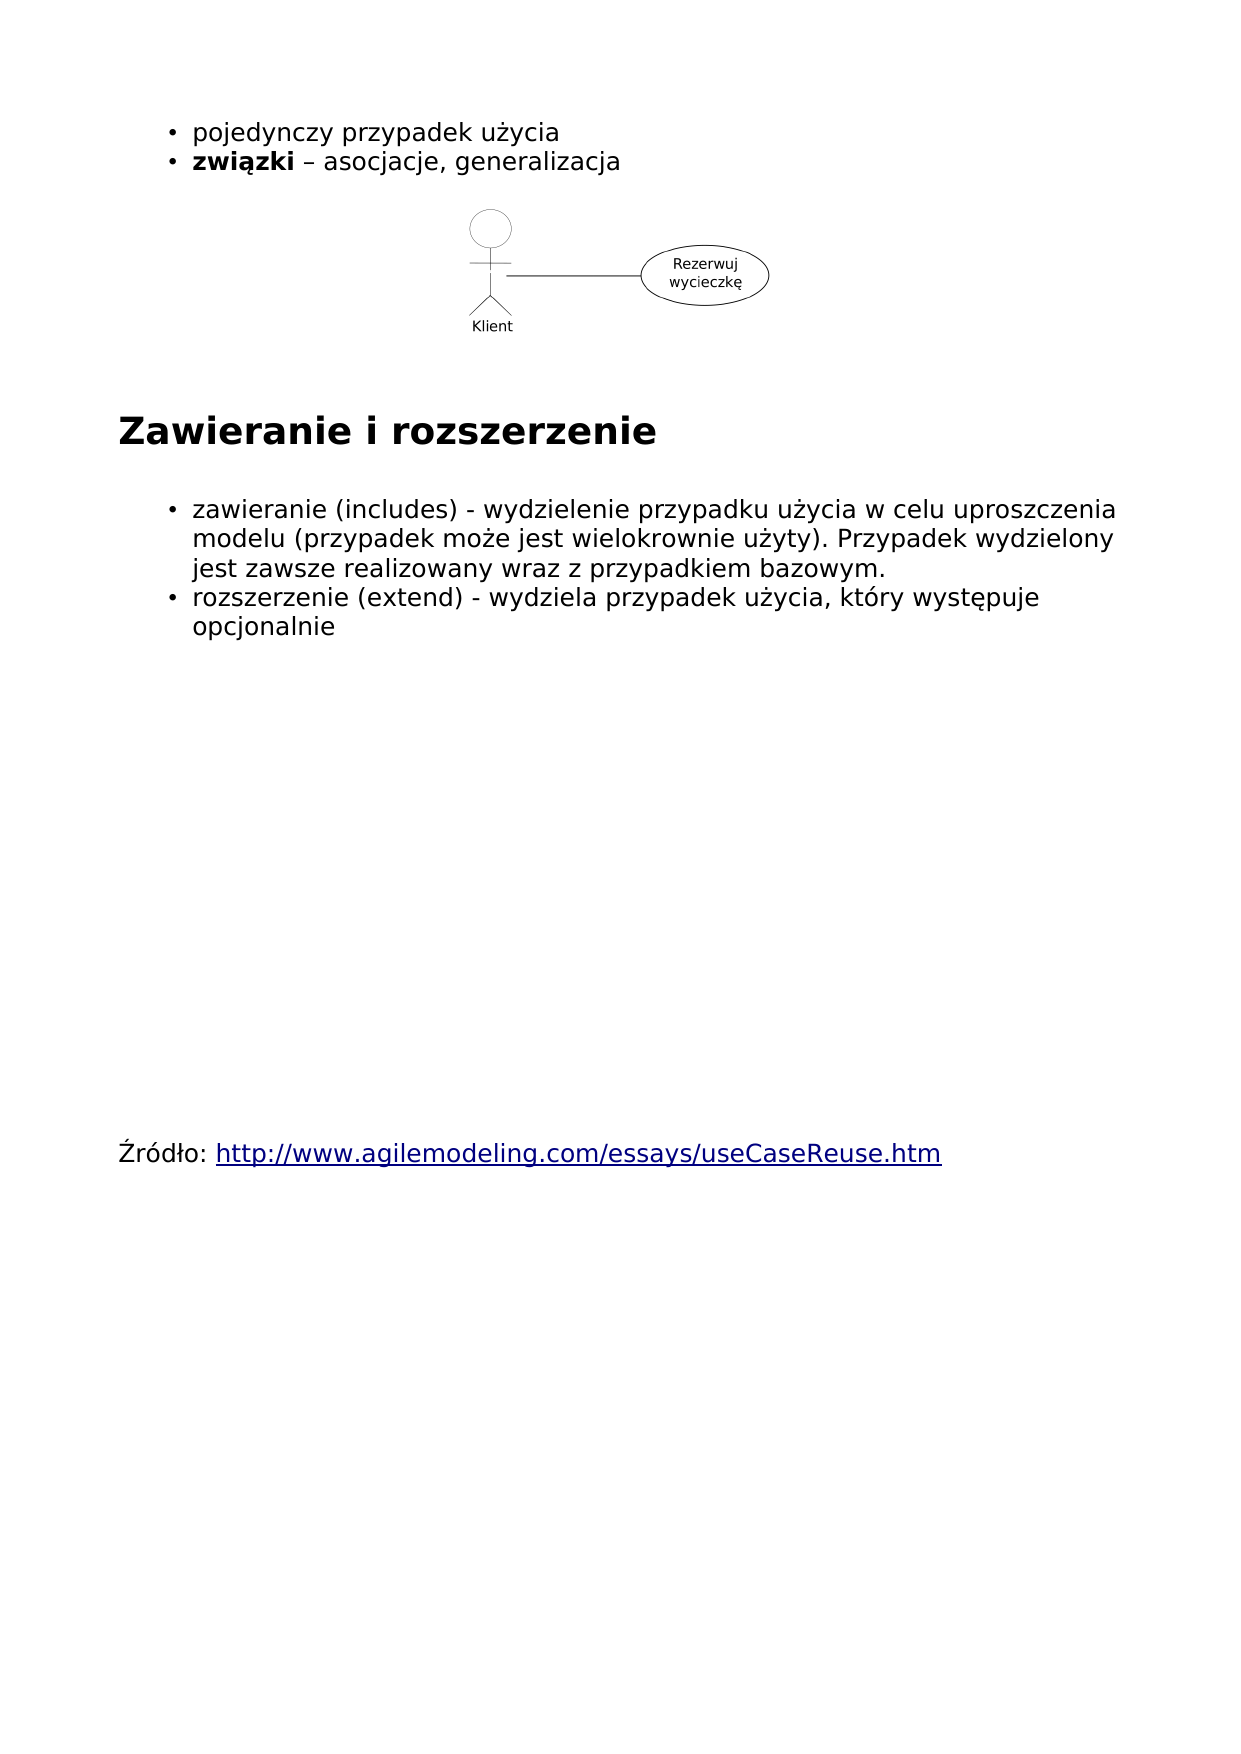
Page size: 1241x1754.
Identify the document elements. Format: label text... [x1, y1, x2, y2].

picture [463, 206, 777, 344]
list rozszerzenie (extend) - wydziela przypadek użycia, który występuje opcjonalnie [177, 583, 1122, 641]
text Źródło: http://www.agilemodeling.com/essays/useCaseReuse.htm [118, 671, 1122, 1169]
list pojedynczy przypadek użycia [177, 118, 1122, 147]
list zawieranie (includes) - wydzielenie przypadku użycia w celu uproszczenia modelu (przypadek może jest wielokrownie użyty). Przypadek wydzielony jest zawsze realizowany wraz z przypadkiem bazowym. [177, 495, 1122, 583]
list związki – asocjacje, generalizacja [177, 147, 1122, 176]
subtitle Zawieranie i rozszerzenie [118, 410, 1122, 453]
